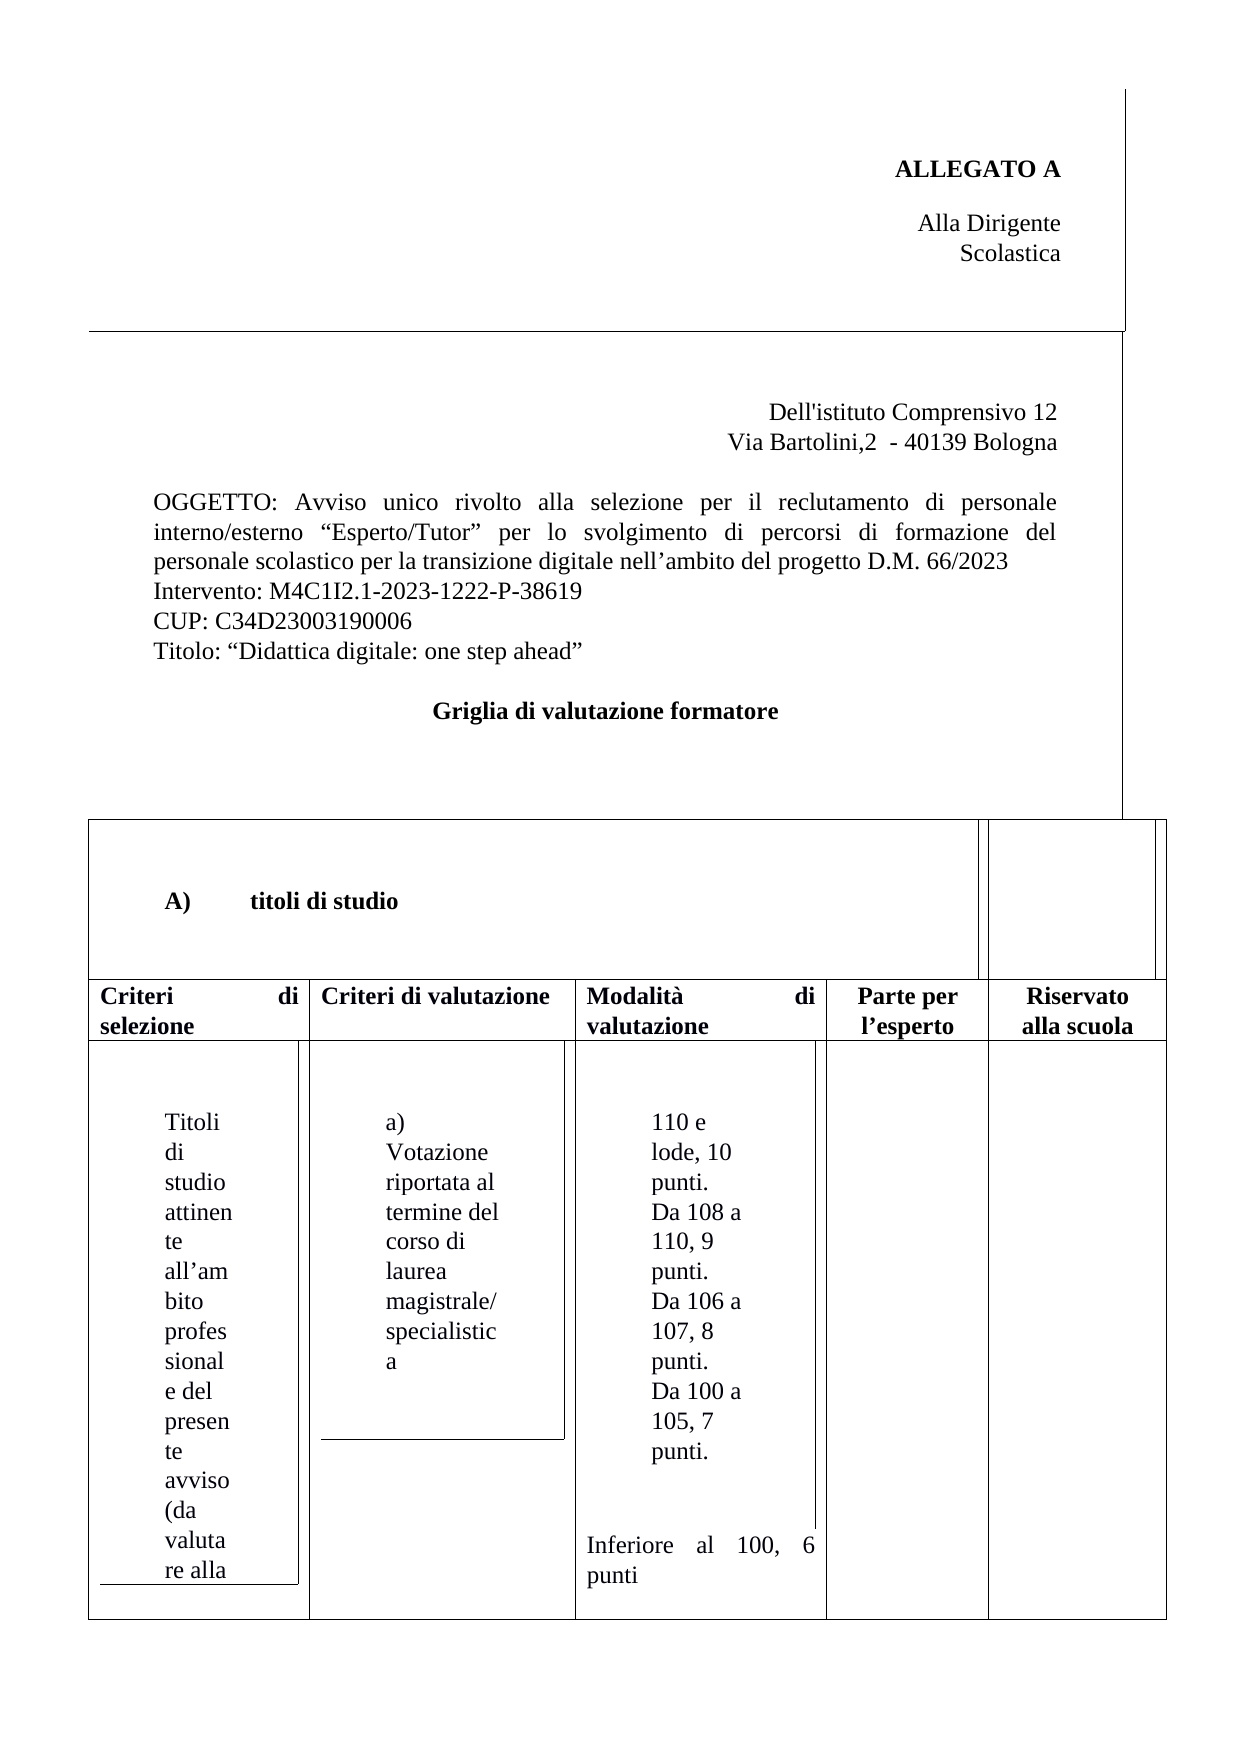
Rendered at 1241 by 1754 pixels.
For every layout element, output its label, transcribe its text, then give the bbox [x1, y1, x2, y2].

table_cell a) Votazione riportata al termine del corso di laurea magistrale/specialistica [310, 1041, 575, 1619]
subtitle Via Bartolini,2 - 40139 Bologna [88, 426, 1122, 456]
table_cell Modalità di valutazione [576, 980, 826, 1040]
subtitle Griglia di valutazione formatore [88, 695, 1122, 725]
table_cell [827, 1041, 988, 1619]
subtitle Dell'istituto Comprensivo 12 [88, 331, 1122, 426]
table_header [1156, 820, 1166, 979]
table_cell [989, 1041, 1166, 1619]
subtitle Intervento: M4C1I2.1-2023-1222-P-38619 [88, 575, 1122, 605]
table_cell Criteri di valutazione [310, 980, 575, 1040]
table_header [979, 820, 988, 979]
table_cell Parte per l’esperto [827, 980, 988, 1040]
table_cell Criteri di selezione [89, 980, 309, 1040]
table_cell 110 e lode, 10 punti. Da 108 a 110, 9 punti. Da 106 a 107, 8 punti. Da 100 a 105, 7 punti. Inferiore al 100, 6 punti [576, 1041, 826, 1619]
subtitle ALLEGATO A Alla Dirigente Scolastica [88, 89, 1125, 331]
subtitle CUP: C34D23003190006 [88, 605, 1122, 635]
table_header titoli di studio [89, 820, 978, 979]
subtitle Titolo: “Didattica digitale: one step ahead” [88, 635, 1122, 665]
table_cell Titoli di studio attinente all’ambito professionale del presente avviso (da valutare alla [89, 1041, 309, 1619]
subtitle OGGETTO: Avviso unico rivolto alla selezione per il reclutamento di personale interno/esterno “Esperto/Tutor” per lo svolgimento di percorsi di formazione del personale scolastico per la transizione digitale nell’ambito del progetto D.M. 66/2023 [88, 486, 1122, 575]
table_cell Riservato alla scuola [989, 980, 1166, 1040]
table_header [989, 820, 1155, 979]
